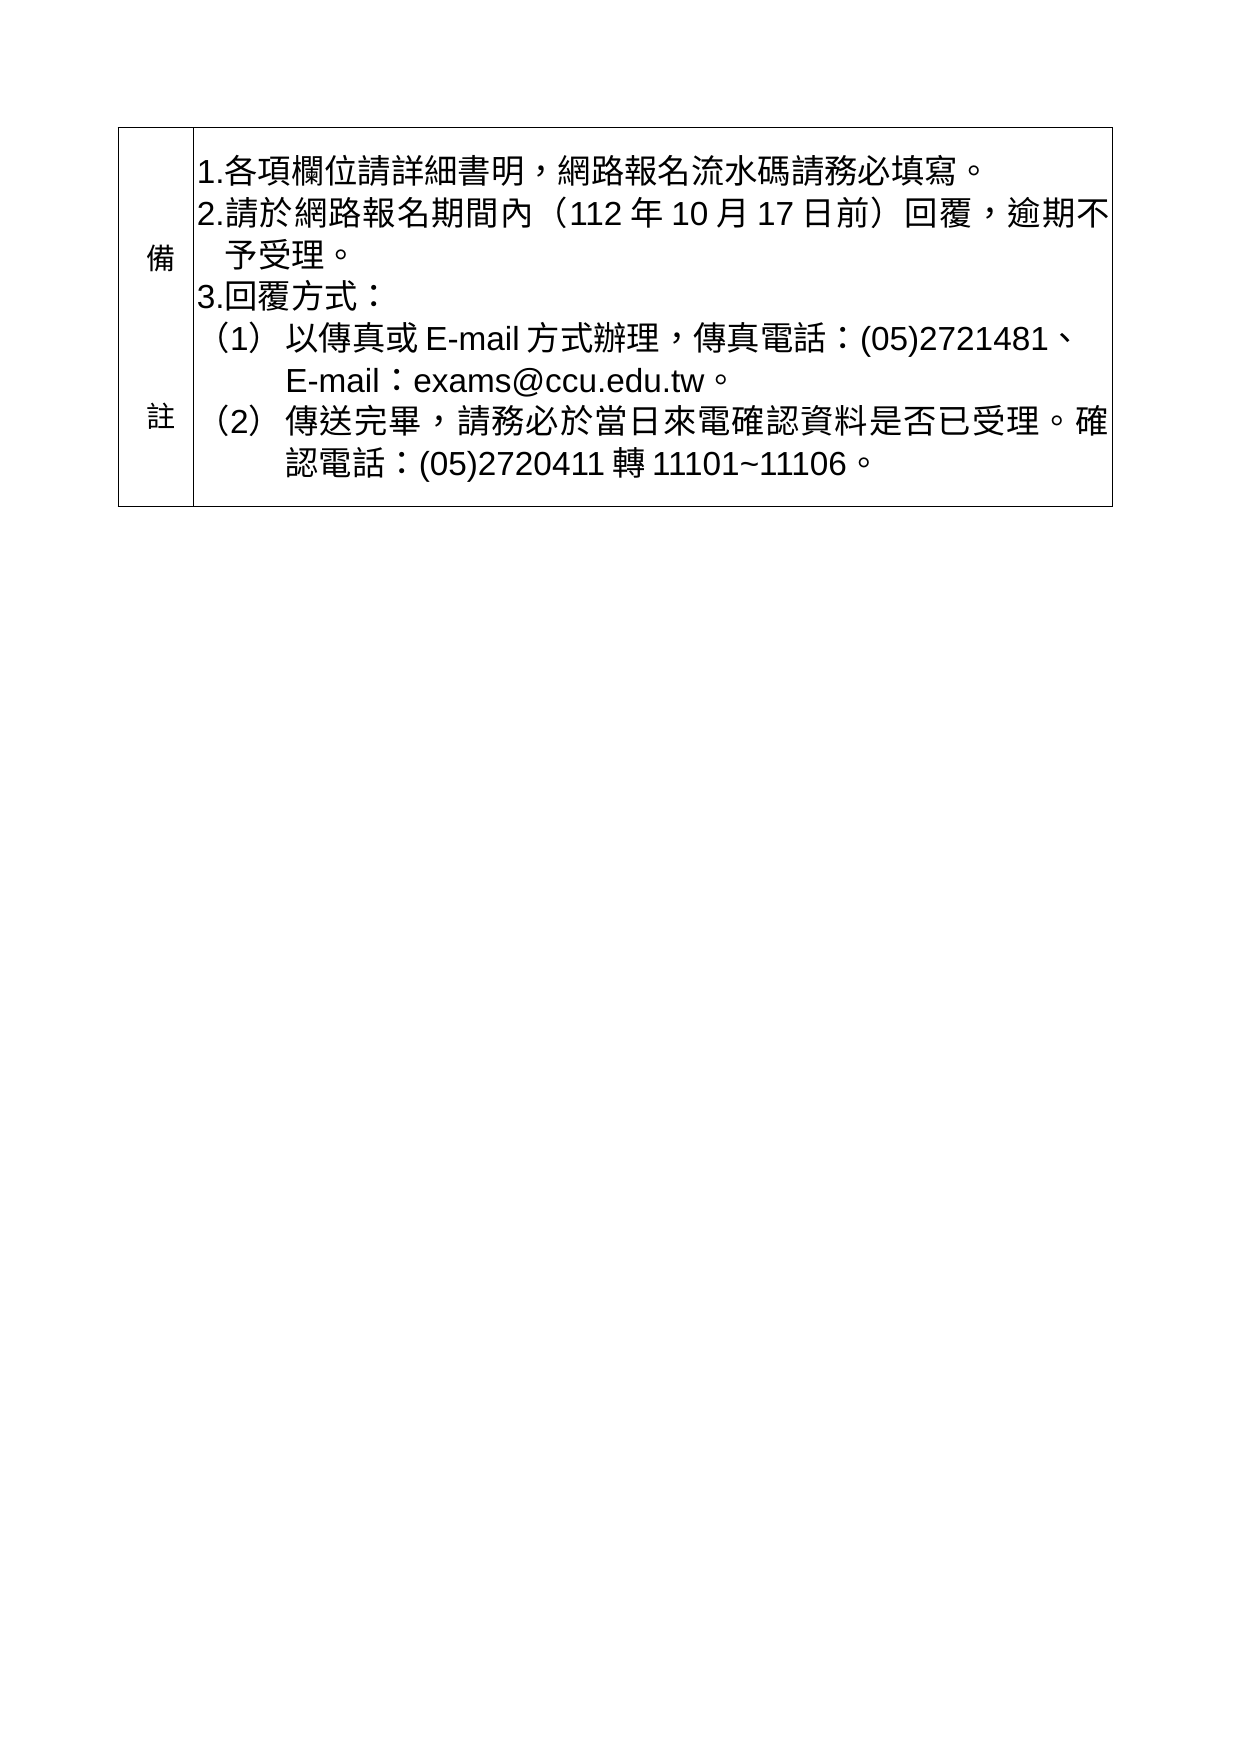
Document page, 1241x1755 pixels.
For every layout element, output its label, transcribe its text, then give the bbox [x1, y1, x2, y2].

table_cell 備 註 [119, 128, 193, 506]
table_cell 1.各項欄位請詳細書明，網路報名流水碼請務必填寫。 2.請於網路報名期間內（112年10月17日前）回覆，逾期不予受理。 3.回覆方式： 以傳真或E-mail方式辦理，傳真電話：(05)2721481、 E-mail：exams@ccu.edu.tw。 傳送完畢，請務必於當日來電確認資料是否已受理。確認電話：(05)2720411轉11101~11106。 [194, 128, 1112, 506]
